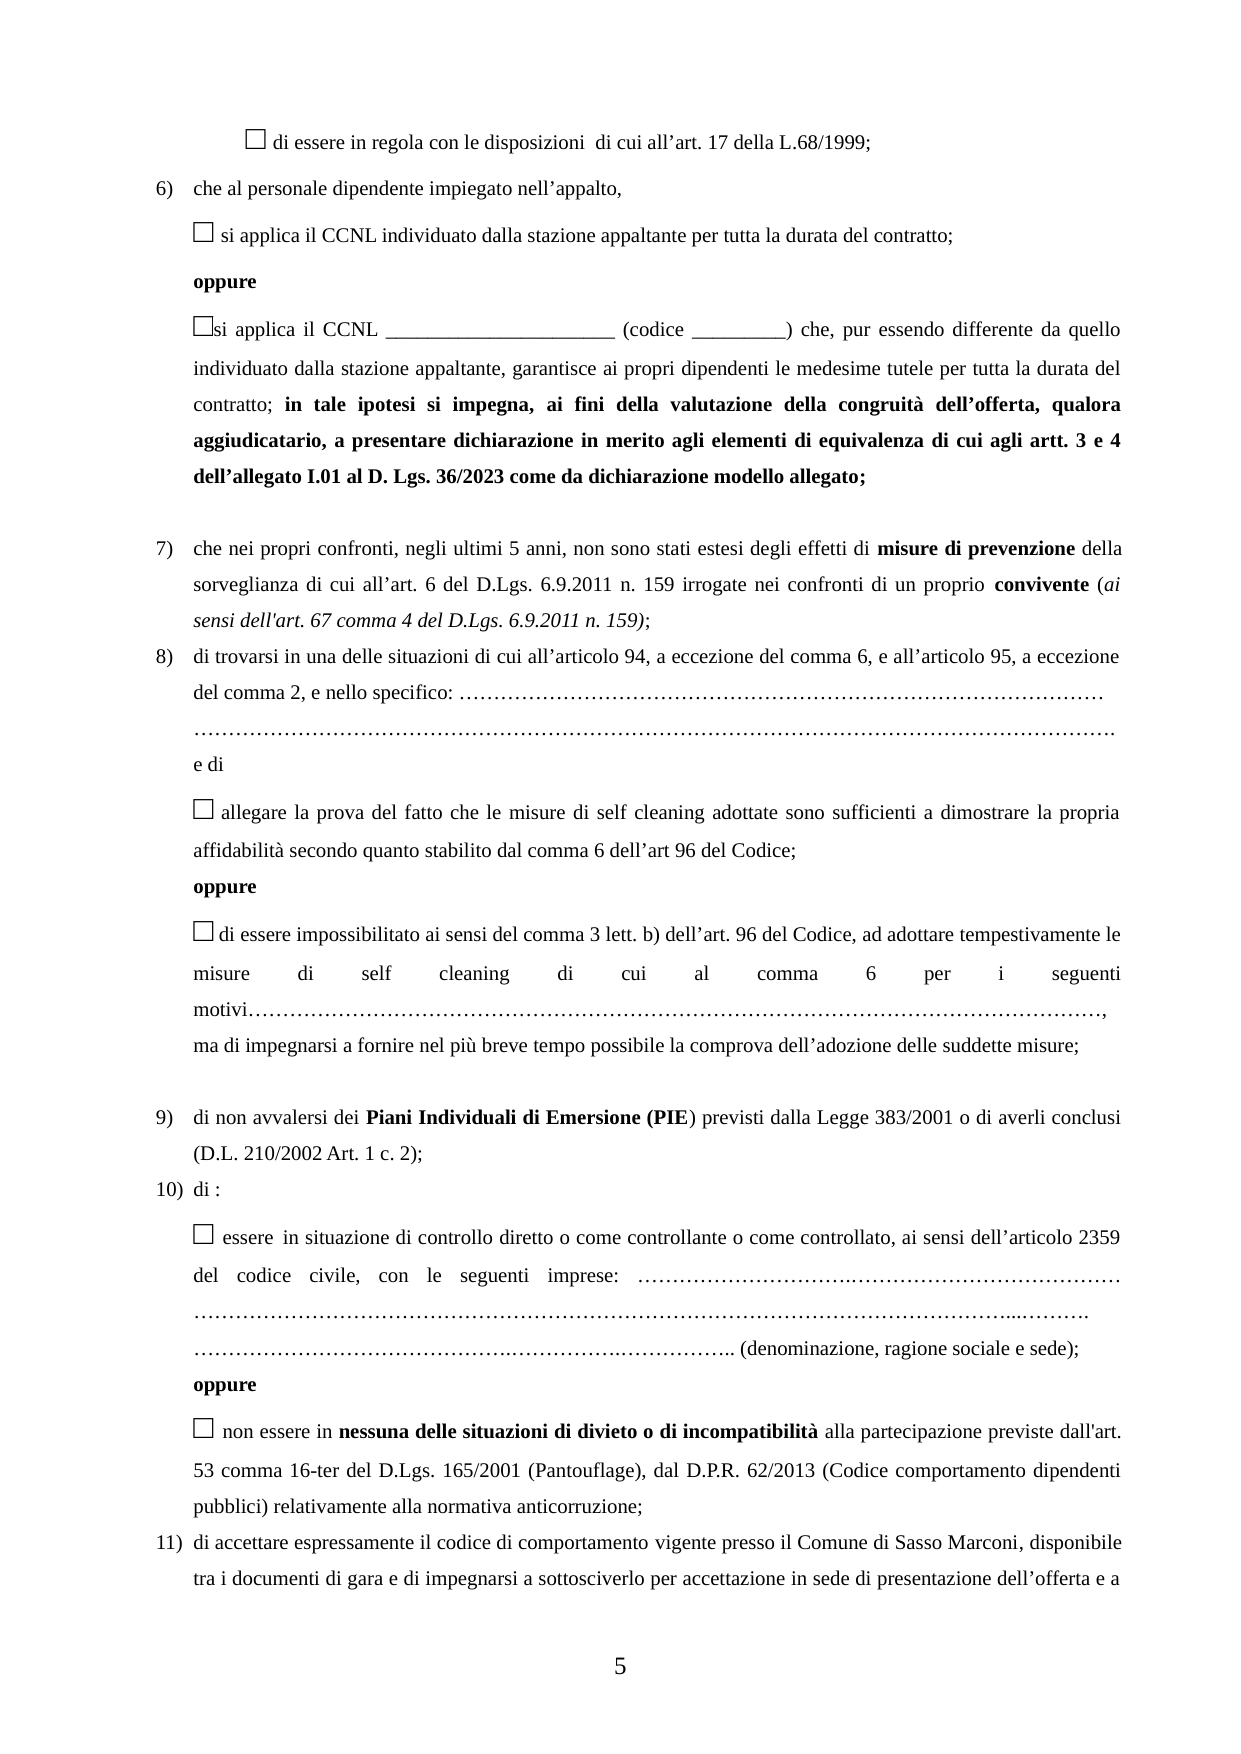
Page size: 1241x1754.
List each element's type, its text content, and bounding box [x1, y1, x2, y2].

list oppure [156, 874, 1122, 898]
list oppure [156, 269, 1122, 293]
list □ allegare la prova del fatto che le misure di self cleaning adottate sono sufficienti a dimostrare la propria affidabilità secondo quanto stabilito dal comma 6 dell’art 96 del Codice; [156, 788, 1122, 862]
list di accettare espressamente il codice di comportamento vigente presso il Comune di Sasso Marconi, disponibile tra i documenti di gara e di impegnarsi a sottosciverlo per accettazione in sede di presentazione dell’offerta e a [156, 1530, 1122, 1590]
list che nei propri confronti, negli ultimi 5 anni, non sono stati estesi degli effetti di misure di prevenzione della sorveglianza di cui all’art. 6 del D.Lgs. 6.9.2011 n. 159 irrogate nei confronti di un proprio convivente (ai sensi dell'art. 67 comma 4 del D.Lgs. 6.9.2011 n. 159); [156, 536, 1122, 632]
list □ essere in situazione di controllo diretto o come controllante o come controllato, ai sensi dell’articolo 2359 del codice civile, con le seguenti imprese: ………………………….………………………………… ………………………………………………………………………………………………………...………. ……………………………………….…………….…………….. (denominazione, ragione sociale e sede); [156, 1213, 1122, 1359]
list di non avvalersi dei Piani Individuali di Emersione (PIE) previsti dalla Legge 383/2001 o di averli conclusi (D.L. 210/2002 Art. 1 c. 2); [156, 1105, 1122, 1165]
list □ non essere in nessuna delle situazioni di divieto o di incompatibilità alla partecipazione previste dall'art. 53 comma 16-ter del D.Lgs. 165/2001 (Pantouflage), dal D.P.R. 62/2013 (Codice comportamento dipendenti pubblici) relativamente alla normativa anticorruzione; [156, 1407, 1122, 1518]
list □ di essere in regola con le disposizioni di cui all’art. 17 della L.68/1999; [207, 118, 1122, 156]
list □si applica il CCNL ______________________ (codice _________) che, pur essendo differente da quello individuato dalla stazione appaltante, garantisce ai propri dipendenti le medesime tutele per tutta la durata del contratto; in tale ipotesi si impegna, ai fini della valutazione della congruità dell’offerta, qualora aggiudicatario, a presentare dichiarazione in merito agli elementi di equivalenza di cui agli artt. 3 e 4 dell’allegato I.01 al D. Lgs. 36/2023 come da dichiarazione modello allegato; [156, 305, 1122, 488]
list ma di impegnarsi a fornire nel più breve tempo possibile la comprova dell’adozione delle suddette misure; [156, 1033, 1122, 1057]
list ……………………………………………………………………………………………………………………. [156, 716, 1122, 740]
list che al personale dipendente impiegato nell’appalto, [156, 176, 1122, 200]
list e di [156, 752, 1122, 776]
list □ di essere impossibilitato ai sensi del comma 3 lett. b) dell’art. 96 del Codice, ad adottare tempestivamente le misure di self cleaning di cui al comma 6 per i seguenti motivi……………………………………………………………………………………………………………, [156, 910, 1122, 1021]
list di : [156, 1177, 1122, 1201]
list oppure [156, 1371, 1122, 1396]
list □ si applica il CCNL individuato dalla stazione appaltante per tutta la durata del contratto; [156, 212, 1122, 250]
list di trovarsi in una delle situazioni di cui all’articolo 94, a eccezione del comma 6, e all’articolo 95, a eccezione del comma 2, e nello specifico: ………………………………………………………………………………… [156, 644, 1122, 704]
